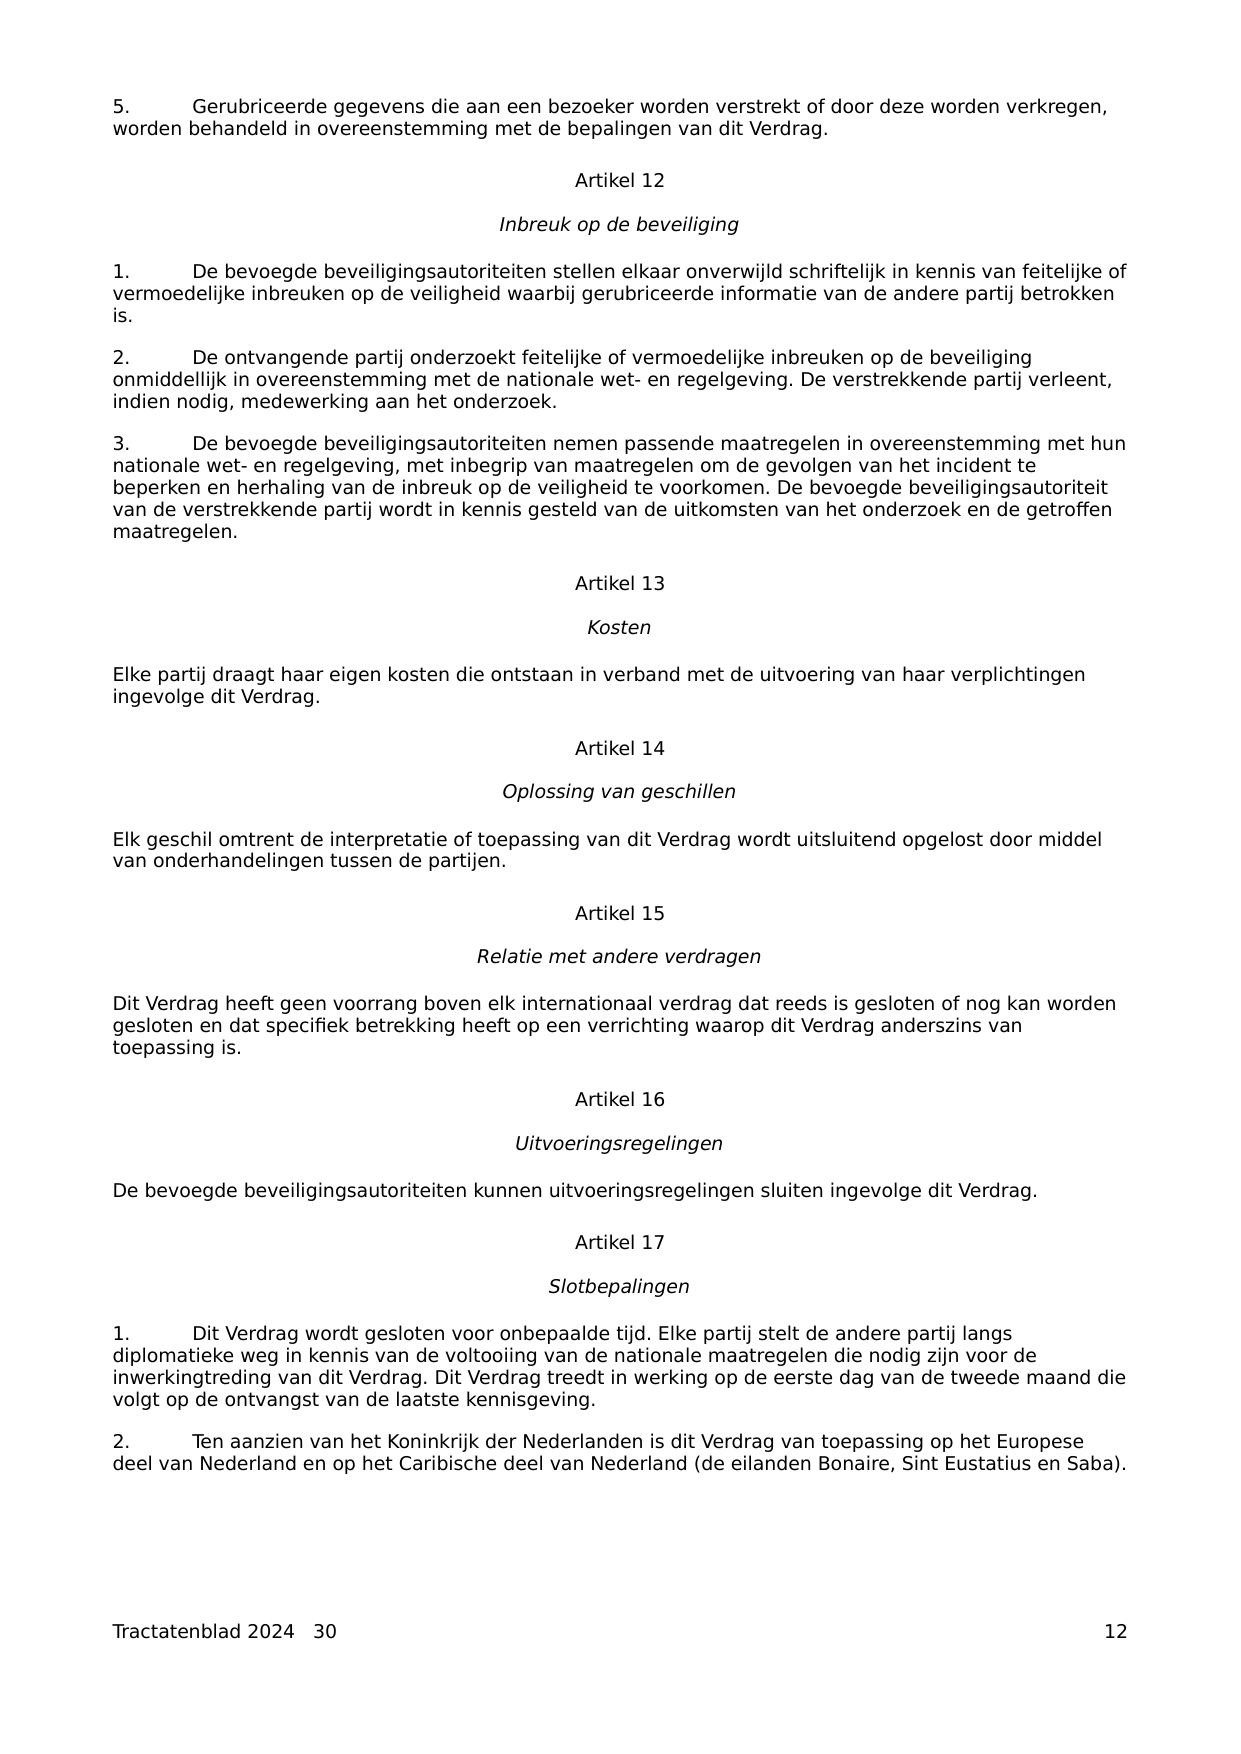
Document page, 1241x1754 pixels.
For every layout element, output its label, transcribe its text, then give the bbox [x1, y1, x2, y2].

subtitle Artikel 15 Relatie met andere verdragen [112, 902, 1128, 968]
subtitle Artikel 16 Uitvoeringsregelingen [112, 1089, 1128, 1155]
text De bevoegde beveiligingsautoriteiten kunnen uitvoeringsregelingen sluiten ingevolge dit Verdrag. [112, 1180, 1128, 1202]
text 2. De ontvangende partij onderzoekt feitelijke of vermoedelijke inbreuken op de beveiliging onmiddellijk in overeenstemming met de nationale wet- en regelgeving. De verstrekkende partij verleent, indien nodig, medewerking aan het onderzoek. [112, 347, 1128, 413]
text Elke partij draagt haar eigen kosten die ontstaan in verband met de uitvoering van haar verplichtingen ingevolge dit Verdrag. [112, 663, 1128, 707]
subtitle Artikel 14 Oplossing van geschillen [112, 737, 1128, 803]
text Dit Verdrag heeft geen voorrang boven elk internationaal verdrag dat reeds is gesloten of nog kan worden gesloten en dat specifiek betrekking heeft op een verrichting waarop dit Verdrag anderszins van toepassing is. [112, 993, 1128, 1059]
subtitle Artikel 17 Slotbepalingen [112, 1232, 1128, 1298]
text 1. Dit Verdrag wordt gesloten voor onbepaalde tijd. Elke partij stelt de andere partij langs diplomatieke weg in kennis van de voltooiing van de nationale maatregelen die nodig zijn voor de inwerkingtreding van dit Verdrag. Dit Verdrag treedt in werking op de eerste dag van de tweede maand die volgt op de ontvangst van de laatste kennisgeving. [112, 1323, 1128, 1411]
text Elk geschil omtrent de interpretatie of toepassing van dit Verdrag wordt uitsluitend opgelost door middel van onderhandelingen tussen de partijen. [112, 828, 1128, 872]
text 3. De bevoegde beveiligingsautoriteiten nemen passende maatregelen in overeenstemming met hun nationale wet- en regelgeving, met inbegrip van maatregelen om de gevolgen van het incident te beperken en herhaling van de inbreuk op de veiligheid te voorkomen. De bevoegde beveiligingsautoriteit van de verstrekkende partij wordt in kennis gesteld van de uitkomsten van het onderzoek en de getroffen maatregelen. [112, 433, 1128, 543]
text 2. Ten aanzien van het Koninkrijk der Nederlanden is dit Verdrag van toepassing op het Europese deel van Nederland en op het Caribische deel van Nederland (de eilanden Bonaire, Sint Eustatius en Saba). [112, 1431, 1128, 1475]
text 5. Gerubriceerde gegevens die aan een bezoeker worden verstrekt of door deze worden verkregen, worden behandeld in overeenstemming met de bepalingen van dit Verdrag. [112, 96, 1128, 140]
text 1. De bevoegde beveiligingsautoriteiten stellen elkaar onverwijld schriftelijk in kennis van feitelijke of vermoedelijke inbreuken op de veiligheid waarbij gerubriceerde informatie van de andere partij betrokken is. [112, 261, 1128, 327]
subtitle Artikel 13 Kosten [112, 573, 1128, 638]
subtitle Artikel 12 Inbreuk op de beveiliging [112, 170, 1128, 236]
